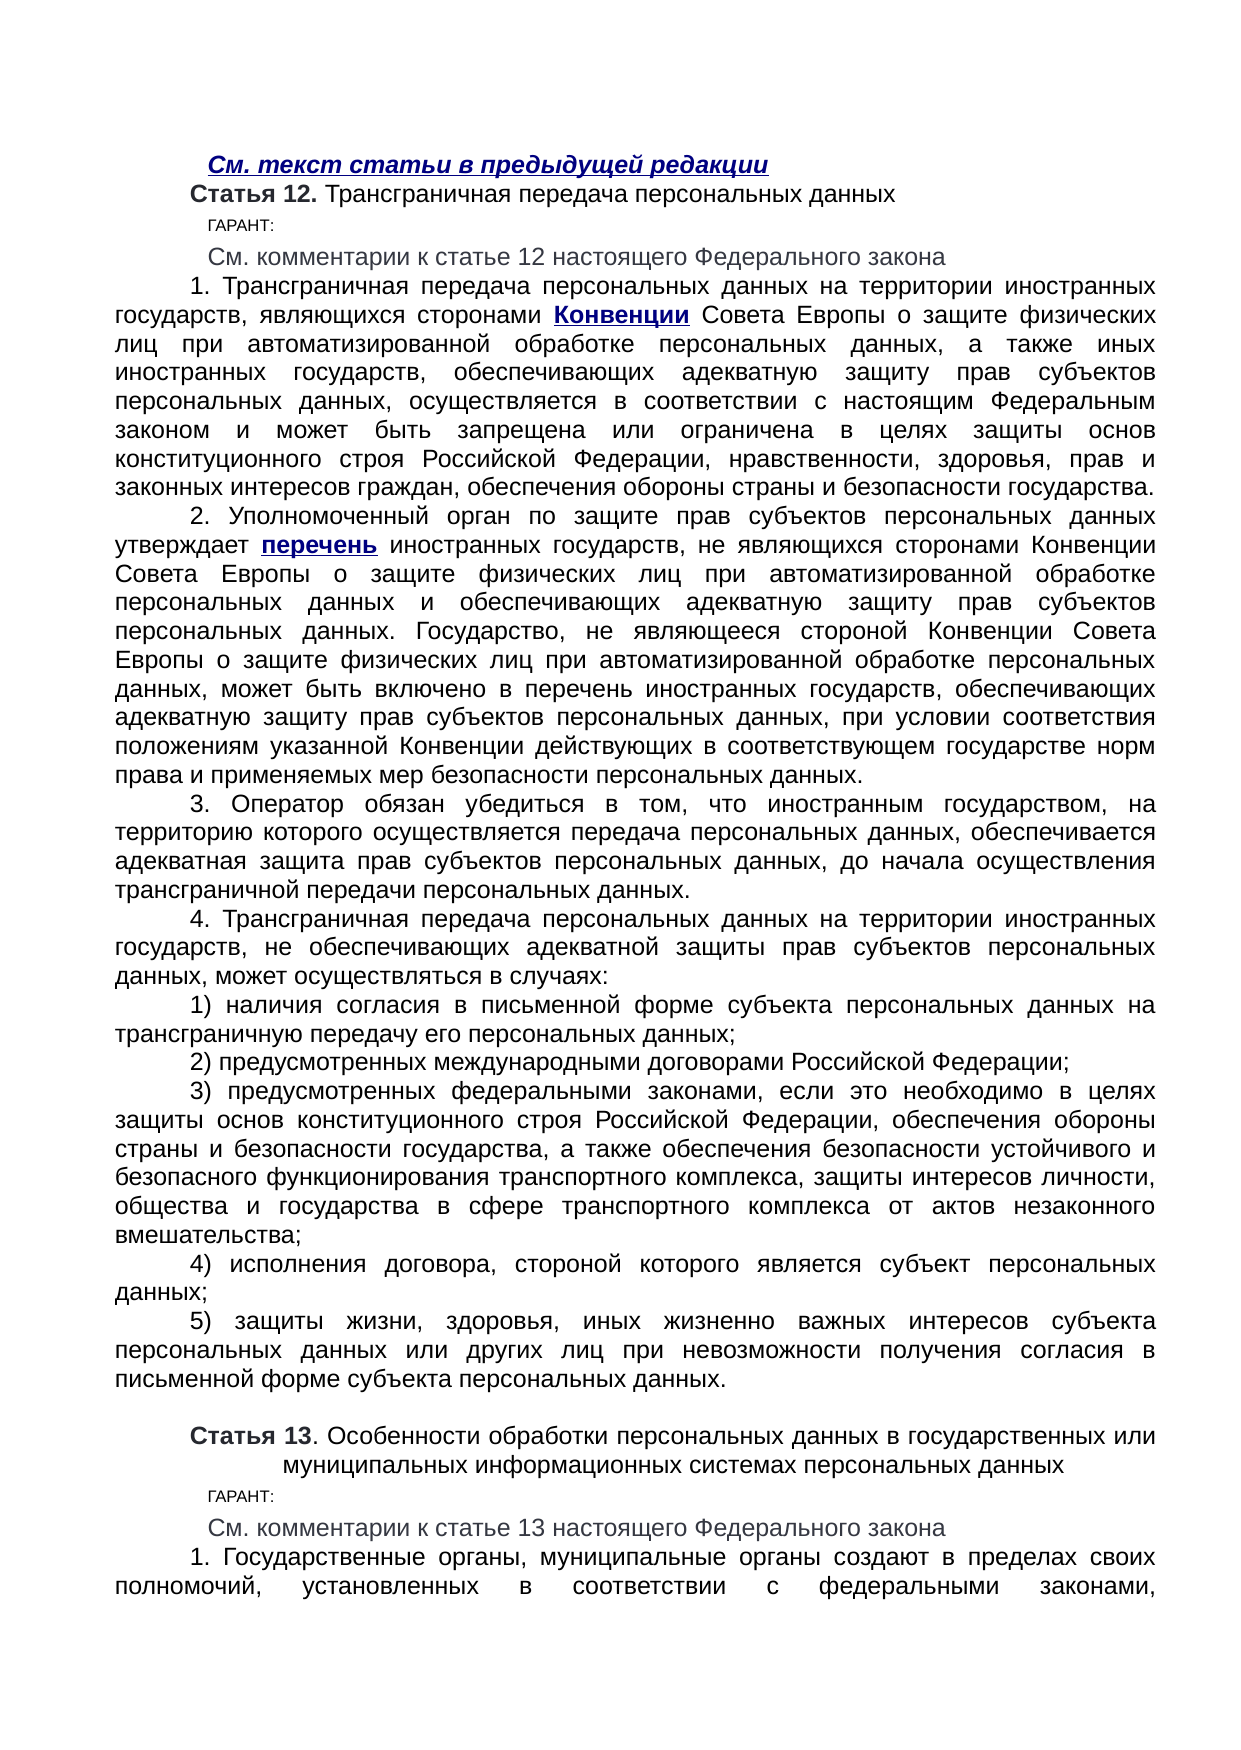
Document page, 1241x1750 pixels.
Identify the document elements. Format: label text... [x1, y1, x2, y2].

text 3. Оператор обязан убедиться в том, что иностранным государством, на территорию которого осуществляется передача персональных данных, обеспечивается адекватная защита прав субъектов персональных данных, до начала осуществления трансграничной передачи персональных данных. [114, 788, 1157, 903]
text 4. Трансграничная передача персональных данных на территории иностранных государств, не обеспечивающих адекватной защиты прав субъектов персональных данных, может осуществляться в случаях: [114, 903, 1157, 990]
text 5) защиты жизни, здоровья, иных жизненно важных интересов субъекта персональных данных или других лиц при невозможности получения согласия в письменной форме субъекта персональных данных. [114, 1306, 1157, 1392]
text ГАРАНТ: [132, 1486, 1157, 1506]
text См. комментарии к статье 12 настоящего Федерального закона [132, 242, 1157, 271]
text 4) исполнения договора, стороной которого является субъект персональных данных; [114, 1248, 1157, 1306]
text 2. Уполномоченный орган по защите прав субъектов персональных данных утверждает перечень иностранных государств, не являющихся сторонами Конвенции Совета Европы о защите физических лиц при автоматизированной обработке персональных данных и обеспечивающих адекватную защиту прав субъектов персональных данных. Государство, не являющееся стороной Конвенции Совета Европы о защите физических лиц при автоматизированной обработке персональных данных, может быть включено в перечень иностранных государств, обеспечивающих адекватную защиту прав субъектов персональных данных, при условии соответствия положениям указанной Конвенции действующих в соответствующем государстве норм права и применяемых мер безопасности персональных данных. [114, 501, 1157, 788]
text 1) наличия согласия в письменной форме субъекта персональных данных на трансграничную передачу его персональных данных; [114, 990, 1157, 1047]
text 3) предусмотренных федеральными законами, если это необходимо в целях защиты основ конституционного строя Российской Федерации, обеспечения обороны страны и безопасности государства, а также обеспечения безопасности устойчивого и безопасного функционирования транспортного комплекса, защиты интересов личности, общества и государства в сфере транспортного комплекса от актов незаконного вмешательства; [114, 1076, 1157, 1248]
text Статья 12. Трансграничная передача персональных данных [189, 179, 1157, 207]
text См. текст статьи в предыдущей редакции [132, 150, 1157, 179]
text ГАРАНТ: [132, 215, 1157, 234]
text 2) предусмотренных международными договорами Российской Федерации; [114, 1047, 1157, 1076]
text Статья 13. Особенности обработки персональных данных в государственных или муниципальных информационных системах персональных данных [189, 1421, 1157, 1478]
text 1. Государственные органы, муниципальные органы создают в пределах своих полномочий, установленных в соответствии с федеральными законами, [114, 1542, 1157, 1599]
text См. комментарии к статье 13 настоящего Федерального закона [132, 1513, 1157, 1542]
text 1. Трансграничная передача персональных данных на территории иностранных государств, являющихся сторонами Конвенции Совета Европы о защите физических лиц при автоматизированной обработке персональных данных, а также иных иностранных государств, обеспечивающих адекватную защиту прав субъектов персональных данных, осуществляется в соответствии с настоящим Федеральным законом и может быть запрещена или ограничена в целях защиты основ конституционного строя Российской Федерации, нравственности, здоровья, прав и законных интересов граждан, обеспечения обороны страны и безопасности государства. [114, 271, 1157, 501]
